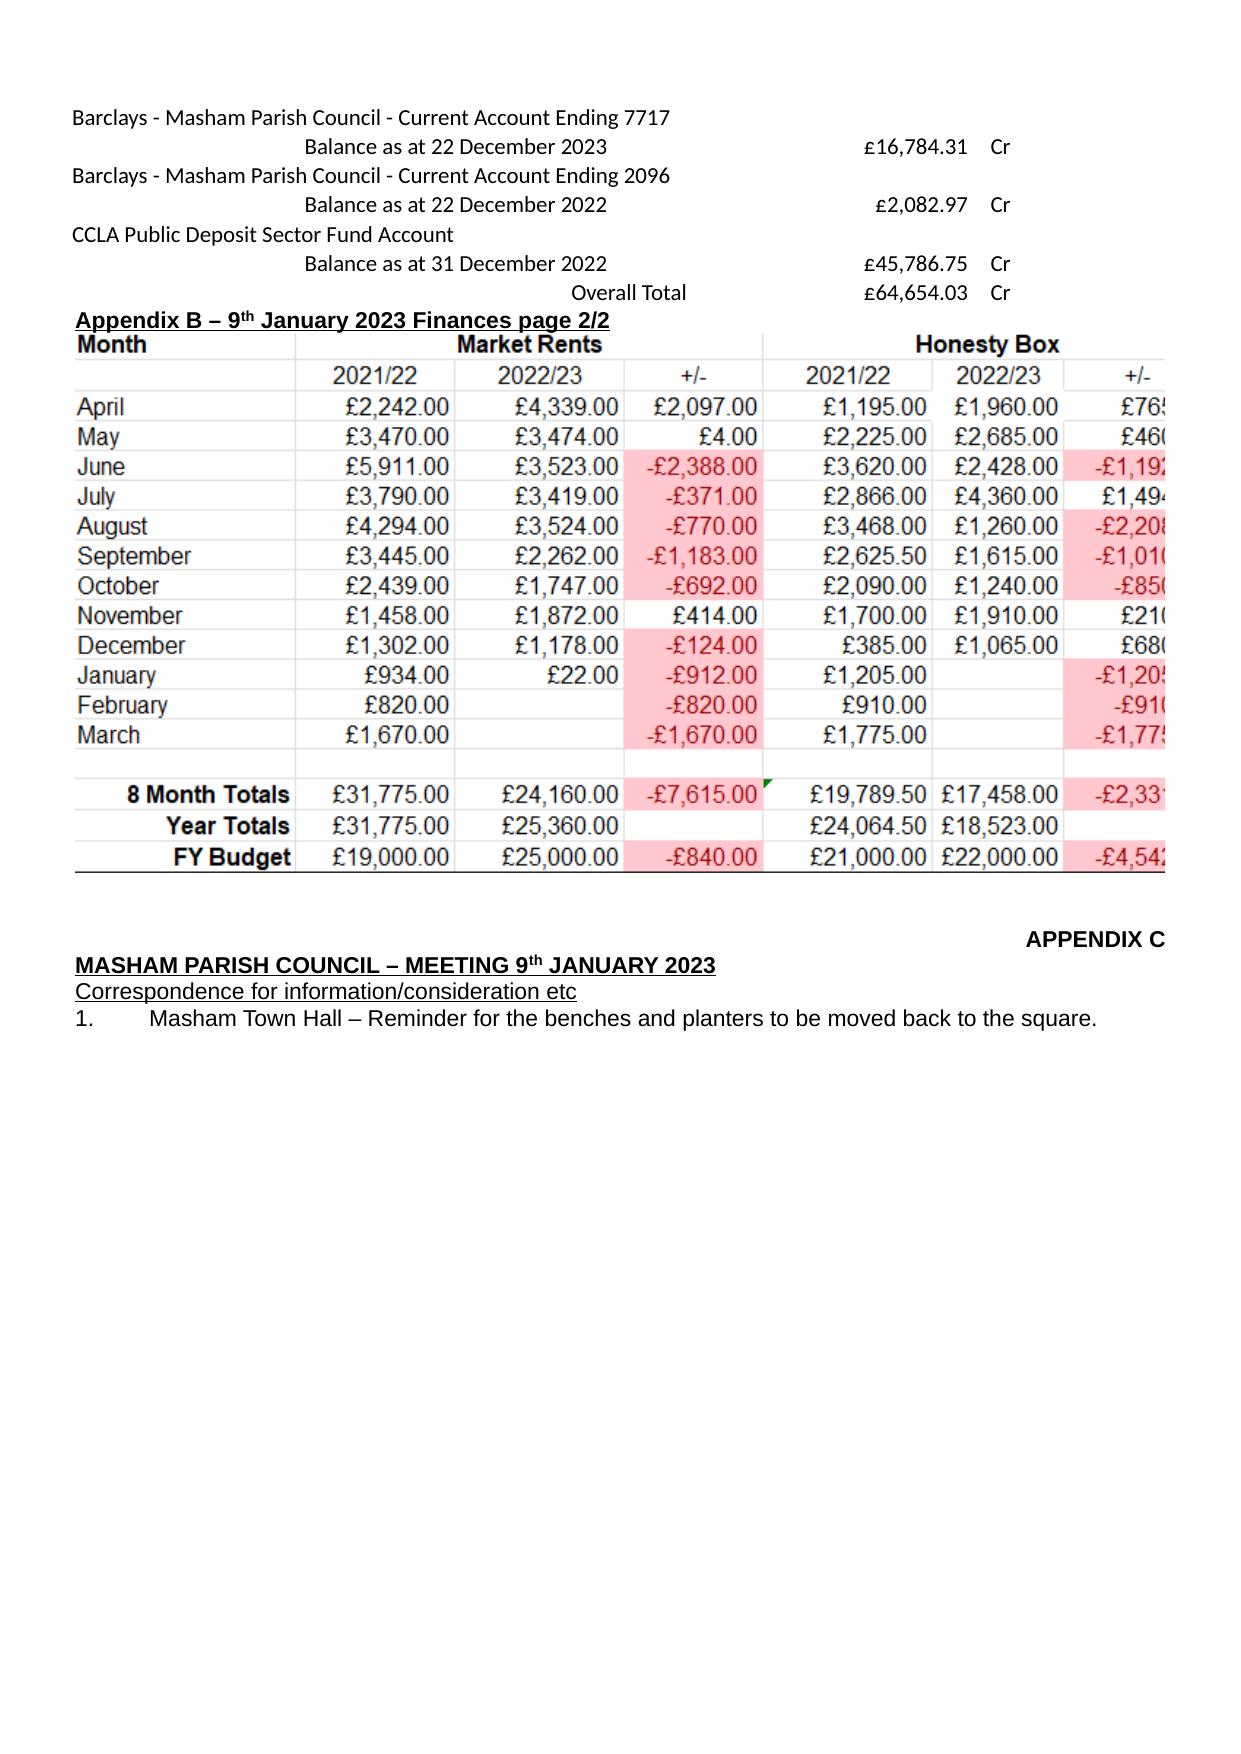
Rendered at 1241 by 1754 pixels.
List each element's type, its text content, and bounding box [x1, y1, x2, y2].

text Correspondence for information/consideration etc [75, 978, 1165, 1004]
table_cell [711, 278, 835, 307]
table_cell [711, 249, 835, 278]
table_cell Cr [979, 132, 1127, 161]
table_cell [835, 161, 979, 190]
table_cell Cr [979, 190, 1127, 220]
table_cell [979, 161, 1127, 190]
table_cell [979, 103, 1127, 132]
table_cell [835, 220, 979, 249]
table_cell [979, 220, 1127, 249]
table_cell £2,082.97 [835, 190, 979, 220]
table_cell [711, 220, 835, 249]
table_cell [61, 190, 293, 220]
text APPENDIX C [75, 926, 1165, 952]
table_cell Cr [979, 278, 1127, 307]
table_cell Barclays - Masham Parish Council - Current Account Ending 7717 [61, 103, 835, 132]
list Masham Town Hall – Reminder for the benches and planters to be moved back to the square. [75, 1004, 1165, 1031]
table_cell [61, 132, 293, 161]
table_cell Balance as at 22 December 2023 [293, 132, 711, 161]
table_cell Cr [979, 249, 1127, 278]
table_cell Barclays - Masham Parish Council - Current Account Ending 2096 [61, 161, 835, 190]
text Appendix B – 9th January 2023 Finances page 2/2 [75, 307, 1165, 333]
table_cell CCLA Public Deposit Sector Fund Account [61, 220, 560, 249]
table_cell [61, 278, 293, 307]
table_cell £45,786.75 [835, 249, 979, 278]
table_cell [835, 103, 979, 132]
table_cell [711, 132, 835, 161]
table_cell Overall Total [560, 278, 711, 307]
table_cell [409, 278, 560, 307]
table_cell Balance as at 22 December 2022 [293, 190, 711, 220]
text MASHAM PARISH COUNCIL – MEETING 9th JANUARY 2023 [75, 952, 1165, 978]
table_cell [293, 278, 408, 307]
table_cell £64,654.03 [835, 278, 979, 307]
table_cell £16,784.31 [835, 132, 979, 161]
table_cell [560, 220, 711, 249]
table_cell [711, 190, 835, 220]
table_cell [61, 249, 293, 278]
table_cell Balance as at 31 December 2022 [293, 249, 711, 278]
